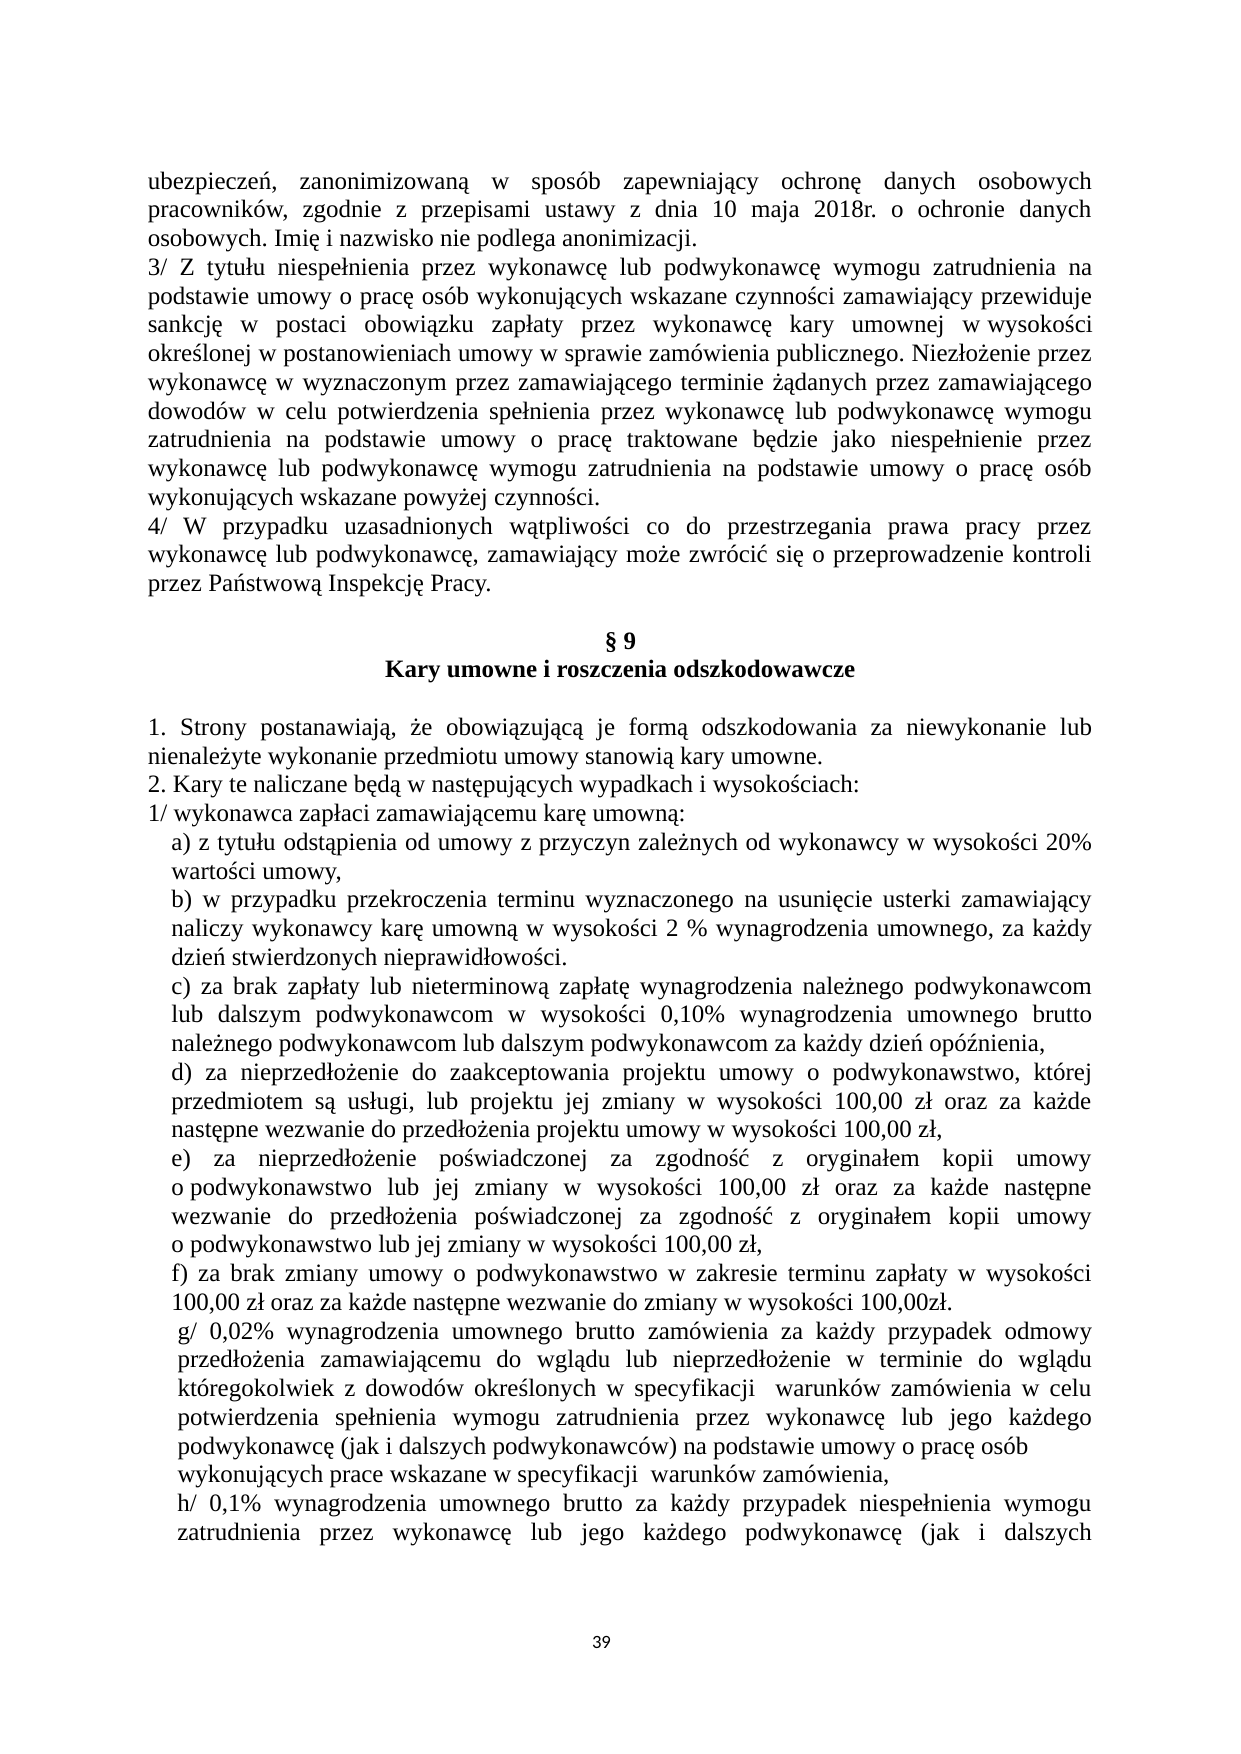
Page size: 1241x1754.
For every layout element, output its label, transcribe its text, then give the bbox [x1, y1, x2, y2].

text § 9 [148, 626, 1093, 654]
text Kary umowne i roszczenia odszkodowawcze [148, 654, 1093, 683]
text a) z tytułu odstąpienia od umowy z przyczyn zależnych od wykonawcy w wysokości 20% wartości umowy, [171, 827, 1093, 884]
text f) za brak zmiany umowy o podwykonawstwo w zakresie terminu zapłaty w wysokości 100,00 zł oraz za każde następne wezwanie do zmiany w wysokości 100,00zł. [171, 1258, 1093, 1316]
text e) za nieprzedłożenie poświadczonej za zgodność z oryginałem kopii umowy o podwykonawstwo lub jej zmiany w wysokości 100,00 zł oraz za każde następne wezwanie do przedłożenia poświadczonej za zgodność z oryginałem kopii umowy o podwykonawstwo lub jej zmiany w wysokości 100,00 zł, [171, 1143, 1093, 1258]
text 1/ wykonawca zapłaci zamawiającemu karę umowną: [148, 798, 1093, 827]
text wykonujących prace wskazane w specyfikacji warunków zamówienia, [177, 1459, 1093, 1488]
text 4/ W przypadku uzasadnionych wątpliwości co do przestrzegania prawa pracy przez wykonawcę lub podwykonawcę, zamawiający może zwrócić się o przeprowadzenie kontroli przez Państwową Inspekcję Pracy. [148, 511, 1093, 597]
text 3/ Z tytułu niespełnienia przez wykonawcę lub podwykonawcę wymogu zatrudnienia na podstawie umowy o pracę osób wykonujących wskazane czynności zamawiający przewiduje sankcję w postaci obowiązku zapłaty przez wykonawcę kary umownej w wysokości określonej w postanowieniach umowy w sprawie zamówienia publicznego. Niezłożenie przez wykonawcę w wyznaczonym przez zamawiającego terminie żądanych przez zamawiającego dowodów w celu potwierdzenia spełnienia przez wykonawcę lub podwykonawcę wymogu zatrudnienia na podstawie umowy o pracę traktowane będzie jako niespełnienie przez wykonawcę lub podwykonawcę wymogu zatrudnienia na podstawie umowy o pracę osób wykonujących wskazane powyżej czynności. [148, 252, 1093, 511]
text 1. Strony postanawiają, że obowiązującą je formą odszkodowania za niewykonanie lub nienależyte wykonanie przedmiotu umowy stanowią kary umowne. [148, 712, 1093, 769]
text h/ 0,1% wynagrodzenia umownego brutto za każdy przypadek niespełnienia wymogu zatrudnienia przez wykonawcę lub jego każdego podwykonawcę (jak i dalszych [177, 1488, 1093, 1546]
text g/ 0,02% wynagrodzenia umownego brutto zamówienia za każdy przypadek odmowy przedłożenia zamawiającemu do wglądu lub nieprzedłożenie w terminie do wglądu któregokolwiek z dowodów określonych w specyfikacji warunków zamówienia w celu potwierdzenia spełnienia wymogu zatrudnienia przez wykonawcę lub jego każdego podwykonawcę (jak i dalszych podwykonawców) na podstawie umowy o pracę osób [177, 1316, 1093, 1459]
text ubezpieczeń, zanonimizowaną w sposób zapewniający ochronę danych osobowych pracowników, zgodnie z przepisami ustawy z dnia 10 maja 2018r. o ochronie danych osobowych. Imię i nazwisko nie podlega anonimizacji. [148, 166, 1093, 252]
text b) w przypadku przekroczenia terminu wyznaczonego na usunięcie usterki zamawiający naliczy wykonawcy karę umowną w wysokości 2 % wynagrodzenia umownego, za każdy dzień stwierdzonych nieprawidłowości. [171, 884, 1093, 971]
text 2. Kary te naliczane będą w następujących wypadkach i wysokościach: [148, 769, 1093, 798]
text c) za brak zapłaty lub nieterminową zapłatę wynagrodzenia należnego podwykonawcom lub dalszym podwykonawcom w wysokości 0,10% wynagrodzenia umownego brutto należnego podwykonawcom lub dalszym podwykonawcom za każdy dzień opóźnienia, [171, 971, 1093, 1057]
text d) za nieprzedłożenie do zaakceptowania projektu umowy o podwykonawstwo, której przedmiotem są usługi, lub projektu jej zmiany w wysokości 100,00 zł oraz za każde następne wezwanie do przedłożenia projektu umowy w wysokości 100,00 zł, [171, 1057, 1093, 1143]
